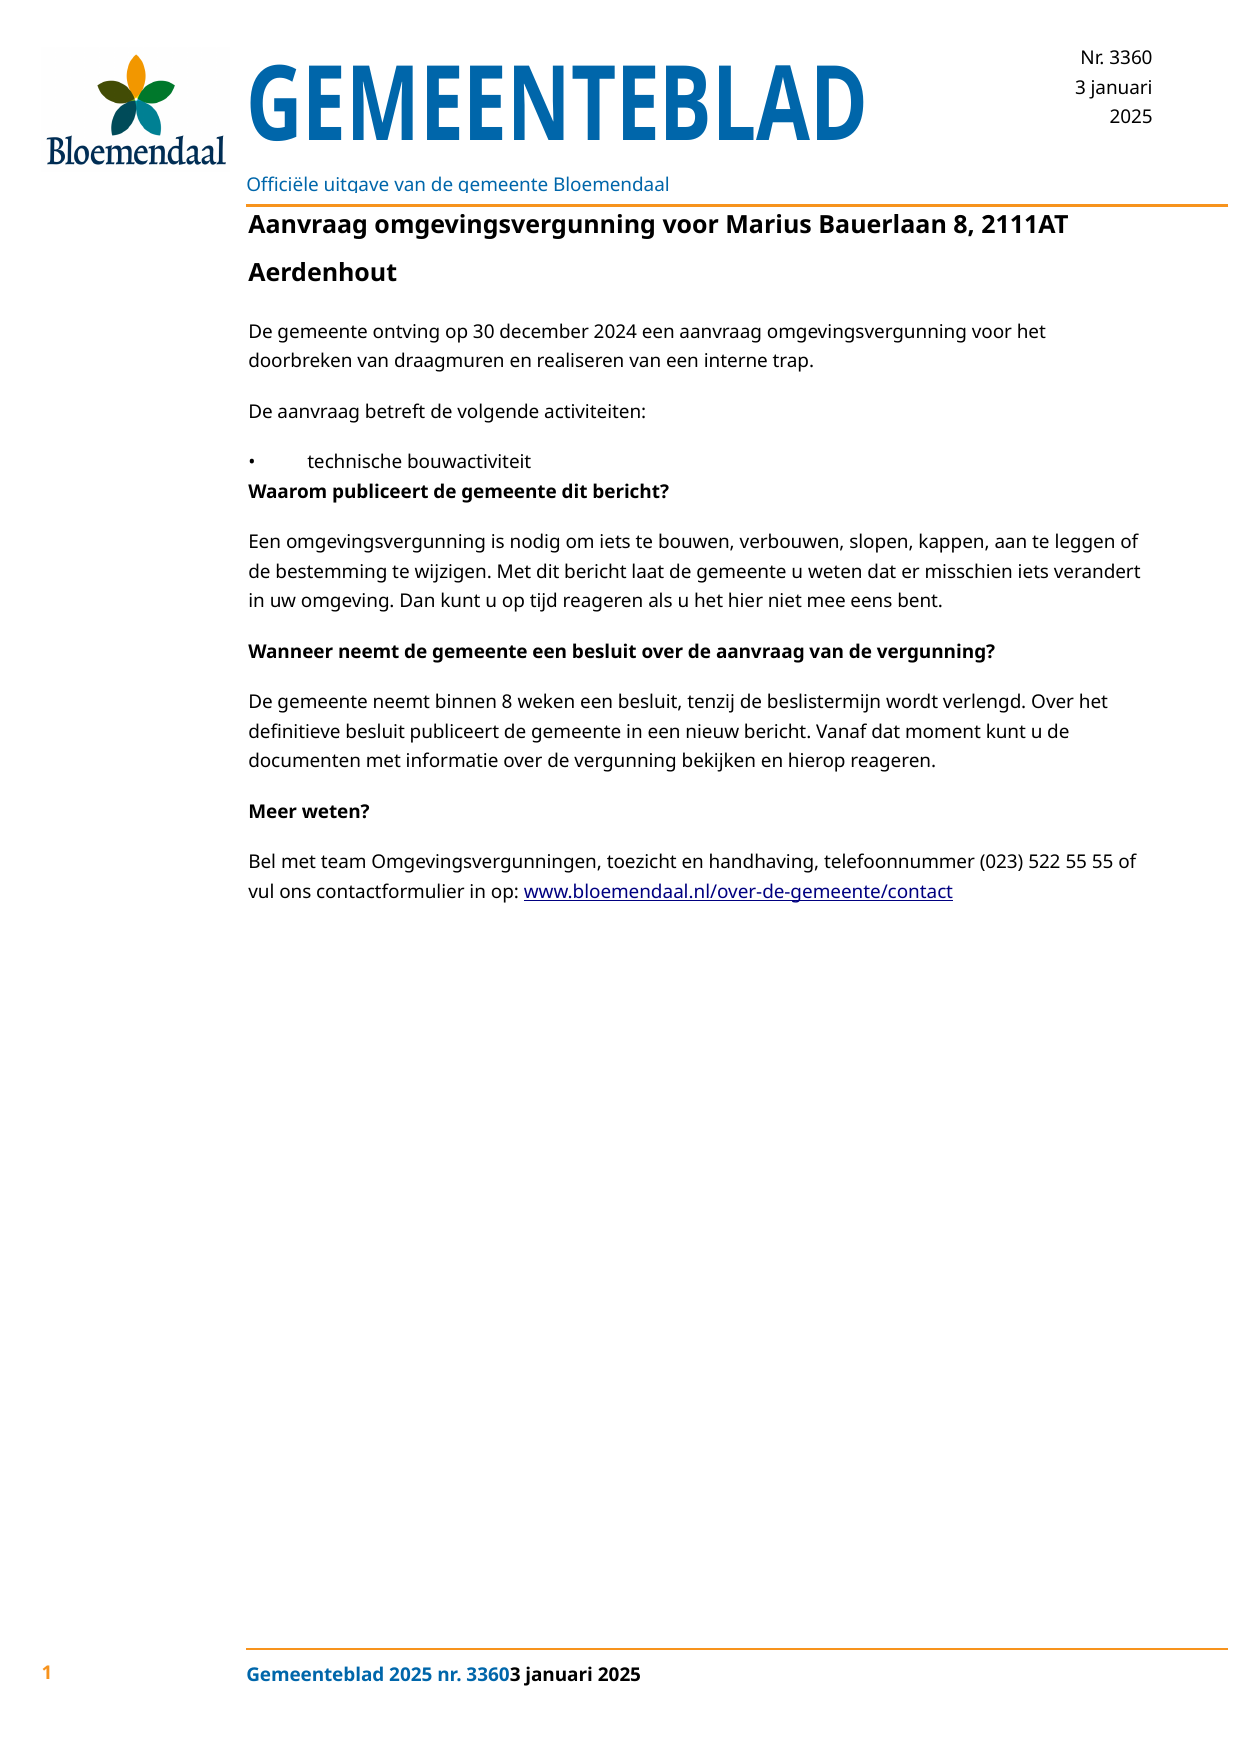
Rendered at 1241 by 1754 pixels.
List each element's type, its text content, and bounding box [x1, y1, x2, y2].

text Meer weten? [248, 798, 1152, 824]
text De aanvraag betreft de volgende activiteiten: [248, 398, 1152, 424]
text Aanvraag omgevingsvergunning voor Marius Bauerlaan 8, 2111AT Aerdenhout [248, 207, 1152, 288]
text De gemeente neemt binnen 8 weken een besluit, tenzij de beslistermijn wordt verlengd. Over het definitieve besluit publiceert de gemeente in een nieuw bericht. Vanaf dat moment kunt u de documenten met informatie over de vergunning bekijken en hierop reageren. [248, 688, 1152, 773]
text Bel met team Omgevingsvergunningen, toezicht en handhaving, telefoonnummer (023) 522 55 55 of vul ons contactformulier in op: www.bloemendaal.nl/over-de-gemeente/contact [248, 848, 1152, 904]
text Wanneer neemt de gemeente een besluit over de aanvraag van de vergunning? [248, 638, 1152, 664]
list technische bouwactiviteit [248, 448, 1152, 474]
picture [41, 47, 231, 172]
text Een omgevingsvergunning is nodig om iets te bouwen, verbouwen, slopen, kappen, aan te leggen of de bestemming te wijzigen. Met dit bericht laat de gemeente u weten dat er misschien iets verandert in uw omgeving. Dan kunt u op tijd reageren als u het hier niet mee eens bent. [248, 528, 1152, 613]
text De gemeente ontving op 30 december 2024 een aanvraag omgevingsvergunning voor het doorbreken van draagmuren en realiseren van een interne trap. [248, 318, 1152, 373]
text Waarom publiceert de gemeente dit bericht? [248, 478, 1152, 504]
